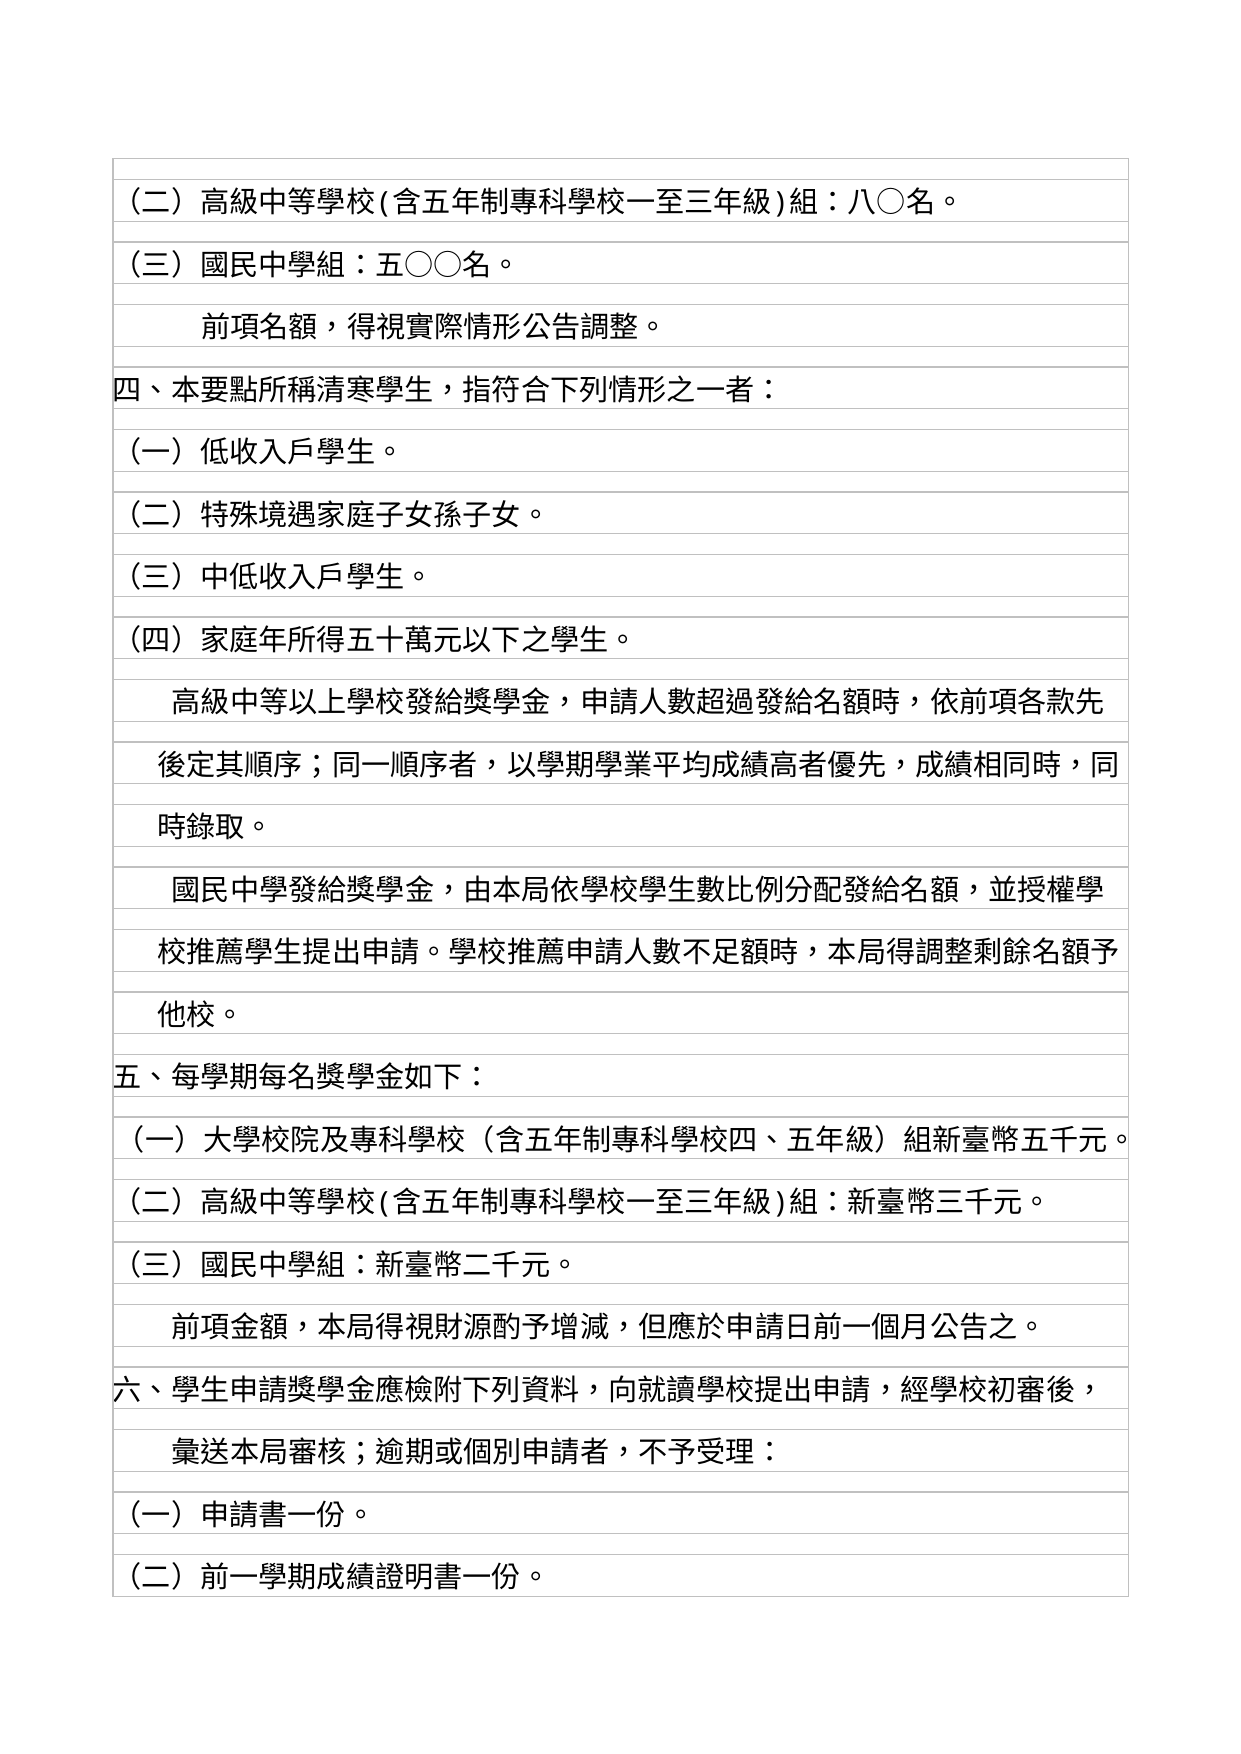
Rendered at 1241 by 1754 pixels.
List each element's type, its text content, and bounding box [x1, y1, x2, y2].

text 五、每學期每名獎學金如下： [114, 1055, 1128, 1096]
text [114, 1534, 1128, 1554]
text [114, 1347, 1128, 1366]
text （二）前一學期成績證明書一份。 [114, 1555, 1128, 1596]
text [114, 1472, 1128, 1491]
text [114, 159, 1128, 179]
text [114, 222, 1128, 241]
text [114, 1222, 1128, 1241]
text （一）申請書一份。 [114, 1493, 1128, 1533]
text 四、本要點所稱清寒學生，指符合下列情形之一者： [114, 368, 1128, 408]
text [157, 722, 1128, 741]
text [201, 284, 1128, 304]
text （二）高級中等學校(含五年制專科學校一至三年級)組：八○名。 [114, 180, 1128, 221]
text [114, 1034, 1128, 1054]
text 高級中等以上學校發給獎學金，申請人數超過發給名額時，依前項各款先 [157, 680, 1128, 721]
text （二）特殊境遇家庭子女孫子女。 [114, 493, 1128, 533]
text [157, 784, 1128, 804]
text [114, 534, 1128, 554]
text [157, 909, 1128, 929]
text 六、學生申請獎學金應檢附下列資料，向就讀學校提出申請，經學校初審後， [114, 1368, 1128, 1408]
text （一）大學校院及專科學校（含五年制專科學校四、五年級）組新臺幣五千元。 [114, 1118, 1128, 1158]
text （一）低收入戶學生。 [114, 430, 1128, 471]
text [114, 1159, 1128, 1179]
text 後定其順序；同一順序者，以學期學業平均成績高者優先，成績相同時，同 [157, 743, 1128, 783]
text [157, 659, 1128, 679]
text [114, 597, 1128, 616]
text 國民中學發給獎學金，由本局依學校學生數比例分配發給名額，並授權學 [157, 868, 1128, 908]
text 前項名額，得視實際情形公告調整。 [201, 305, 1128, 346]
text （一）大學校院及專科學校（含五年制專科學校四、五年級）組新臺幣五千元。 [114, 1097, 1128, 1116]
text 他校。 [157, 993, 1128, 1033]
text 校推薦學生提出申請。學校推薦申請人數不足額時，本局得調整剩餘名額予 [157, 930, 1128, 971]
text 彙送本局審核；逾期或個別申請者，不予受理： [114, 1430, 1128, 1471]
text （三）國民中學組：五○○名。 [114, 243, 1128, 283]
text （三）國民中學組：新臺幣二千元。 [114, 1243, 1128, 1283]
text 時錄取。 [157, 805, 1128, 846]
text [114, 347, 1128, 366]
text （一）大學校院及專科學校（含五年制專科學校四、五年級）組新臺幣五千元。 [98, 1096, 112, 1158]
text （四）家庭年所得五十萬元以下之學生。 [114, 618, 1128, 658]
text [157, 847, 1128, 866]
text （二）高級中等學校(含五年制專科學校一至三年級)組：新臺幣三千元。 [114, 1180, 1128, 1221]
text 前項金額，本局得視財源酌予增減，但應於申請日前一個月公告之。 [114, 1305, 1128, 1346]
text [114, 1284, 1128, 1304]
text [157, 972, 1128, 991]
text [114, 409, 1128, 429]
text [114, 472, 1128, 491]
text [114, 1409, 1128, 1429]
text （三）中低收入戶學生。 [114, 555, 1128, 596]
